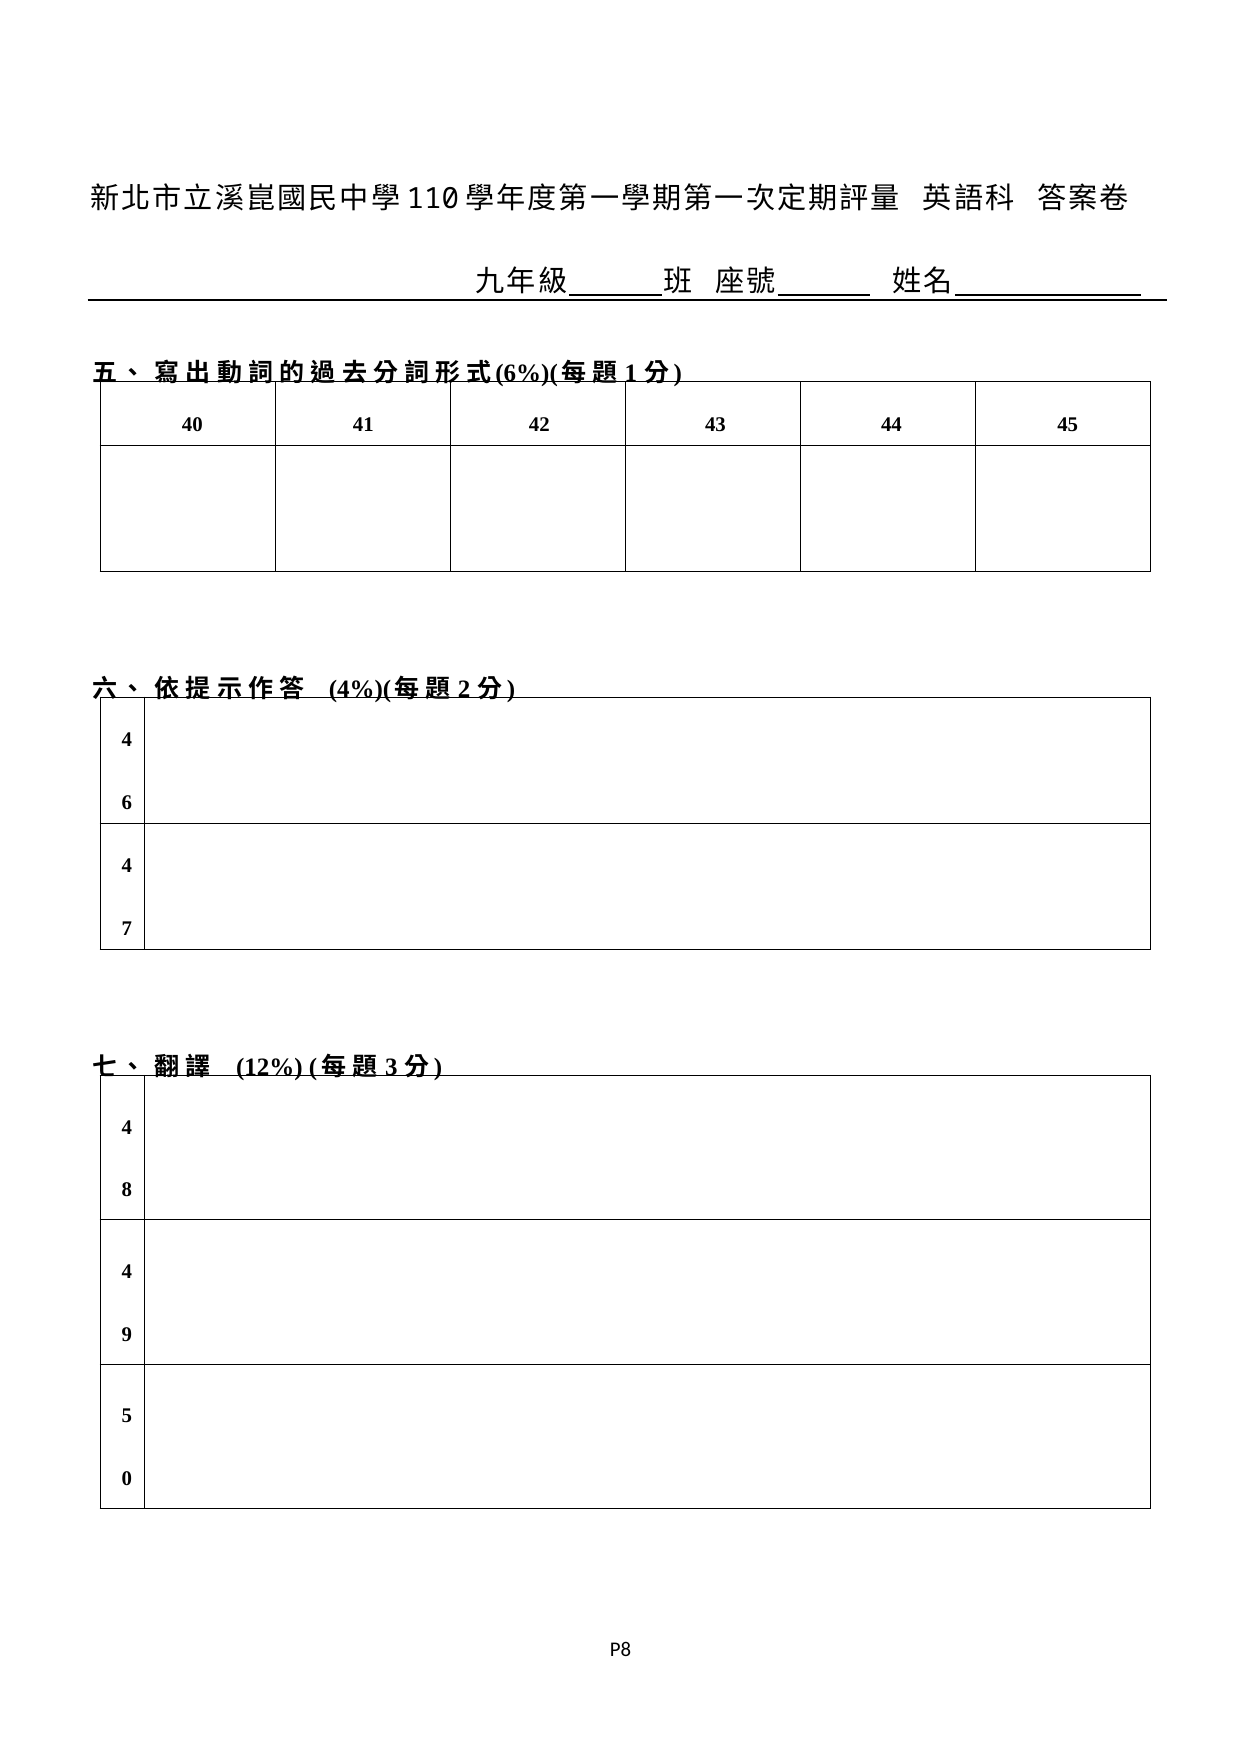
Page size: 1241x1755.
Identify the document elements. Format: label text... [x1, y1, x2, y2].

table_cell [101, 446, 275, 571]
table_cell [451, 446, 625, 571]
table_header 43 [626, 382, 800, 444]
table_header [145, 1076, 1150, 1219]
table_header 42 [451, 382, 625, 444]
table_header 45 [976, 382, 1150, 444]
table_header 40 [101, 382, 275, 444]
table_cell [801, 446, 975, 571]
text 九年級 班 座號 姓名 [473, 237, 1151, 299]
table_cell [276, 446, 450, 571]
table_header 41 [276, 382, 450, 444]
table_cell [976, 446, 1150, 571]
table_cell [145, 1220, 1150, 1363]
table_header [145, 698, 1150, 823]
text 五、寫出動詞的過去分詞形式(6%)(每題1分) [89, 318, 1151, 381]
text 新北市立溪崑國民中學110學年度第一學期第一次定期評量 英語科 答案卷 [89, 112, 1151, 237]
table_cell 47 [101, 824, 144, 949]
table_cell [145, 824, 1150, 949]
table_header 48 [101, 1076, 144, 1219]
table_cell [626, 446, 800, 571]
table_header 44 [801, 382, 975, 444]
table_cell [145, 1365, 1150, 1508]
table_cell 49 [101, 1220, 144, 1363]
table_cell 50 [101, 1365, 144, 1508]
text 六、依提示作答 (4%)(每題2分) [89, 634, 1151, 697]
text 七、翻譯 (12%) (每題3分) [89, 1012, 1151, 1075]
table_header 46 [101, 698, 144, 823]
